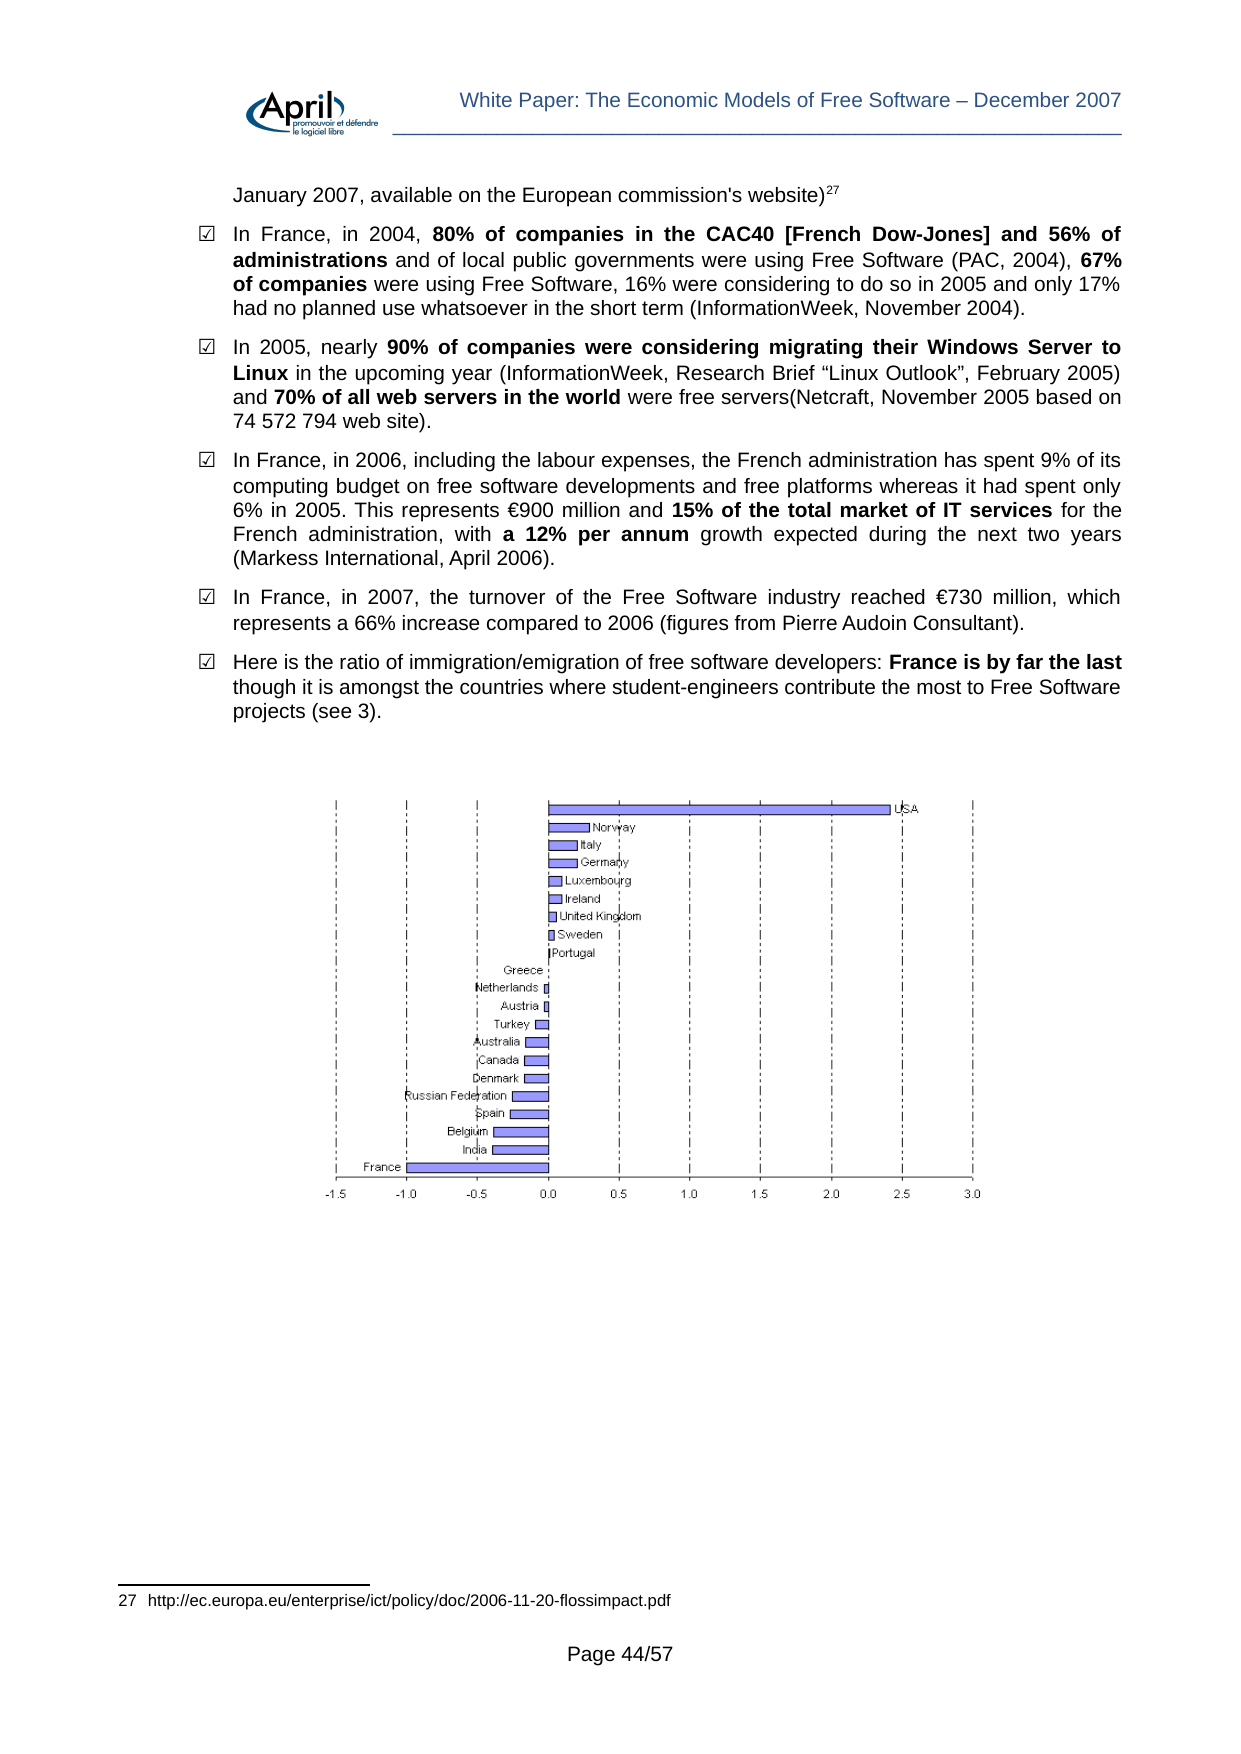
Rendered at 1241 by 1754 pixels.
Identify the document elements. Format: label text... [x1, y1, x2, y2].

list http://ec.europa.eu/enterprise/ict/policy/doc/2006-11-20-flossimpact.pdf [118, 1591, 1122, 1610]
list In France, in 2007, the turnover of the Free Software industry reached €730 million, which represents a 66% increase compared to 2006 (figures from Pierre Audoin Consultant). [197, 582, 1122, 634]
list In 2005, nearly 90% of companies were considering migrating their Windows Server to Linux in the upcoming year (InformationWeek, Research Brief “Linux Outlook”, February 2005) and 70% of all web servers in the world were free servers(Netcraft, November 2005 based on 74 572 794 web site). [197, 332, 1122, 433]
list January 2007, available on the European commission's website) [197, 183, 1122, 207]
picture [245, 86, 379, 142]
list In France, in 2004, 80% of companies in the CAC40 [French Dow-Jones] and 56% of administrations and of local public governments were using Free Software (PAC, 2004), 67% of companies were using Free Software, 16% were considering to do so in 2005 and only 17% had no planned use whatsoever in the short term (InformationWeek, November 2004). [197, 219, 1122, 320]
list Here is the ratio of immigration/emigration of free software developers: France is by far the last though it is amongst the countries where student-engineers contribute the most to Free Software projects (see 3). [197, 647, 1122, 723]
picture [307, 784, 1000, 1222]
list In France, in 2006, including the labour expenses, the French administration has spent 9% of its computing budget on free software developments and free platforms whereas it had spent only 6% in 2005. This represents €900 million and 15% of the total market of IT services for the French administration, with a 12% per annum growth expected during the next two years (Markess International, April 2006). [197, 445, 1122, 569]
